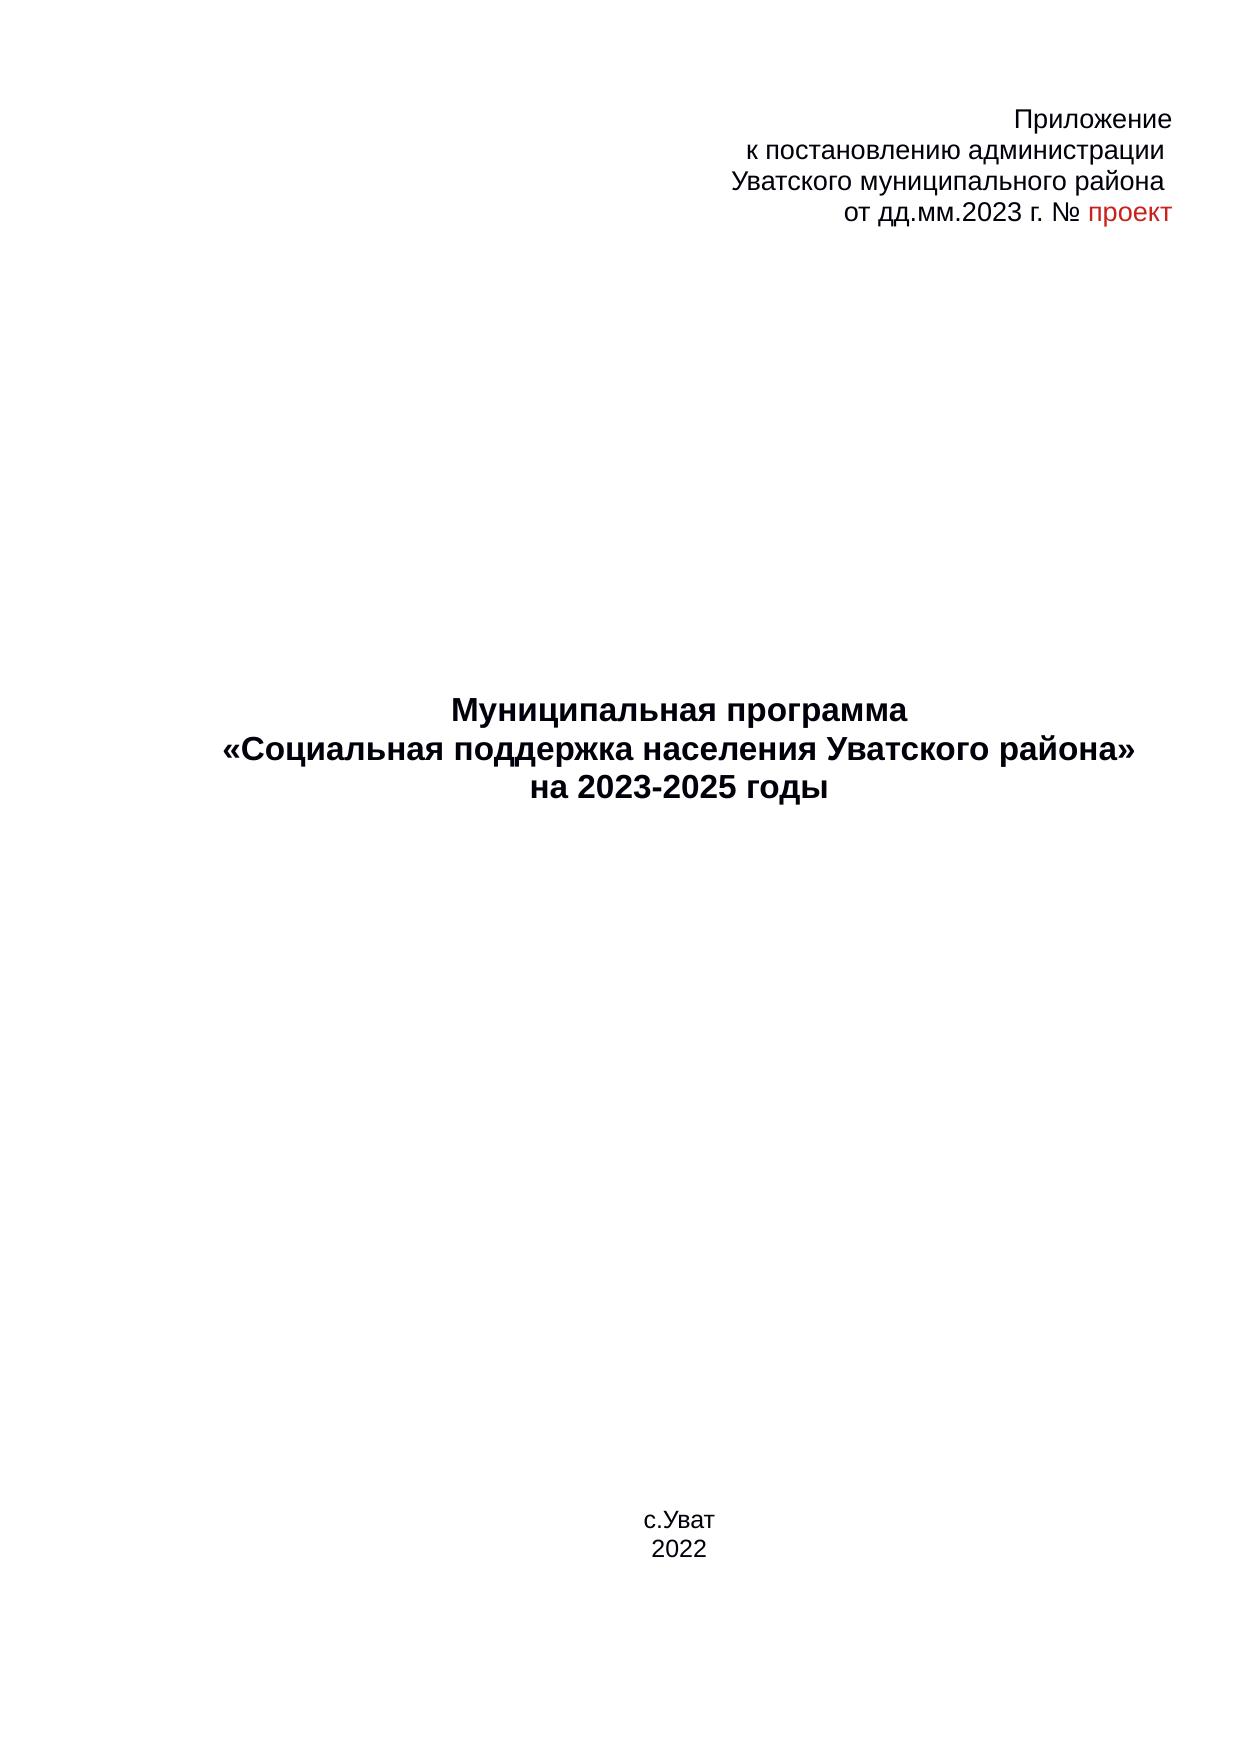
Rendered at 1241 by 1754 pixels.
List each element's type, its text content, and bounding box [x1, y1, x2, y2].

text с.Уват [186, 1505, 1172, 1534]
text на 2023-2025 годы [186, 767, 1172, 805]
text Уватского муниципального района [186, 165, 1172, 196]
text 2022 [186, 1534, 1172, 1563]
text к постановлению администрации [186, 134, 1172, 165]
text Муниципальная программа [186, 690, 1172, 728]
text «Социальная поддержка населения Уватского района» [186, 728, 1172, 767]
text Приложение [186, 103, 1172, 134]
text от дд.мм.2023 г. № проект [186, 196, 1172, 228]
